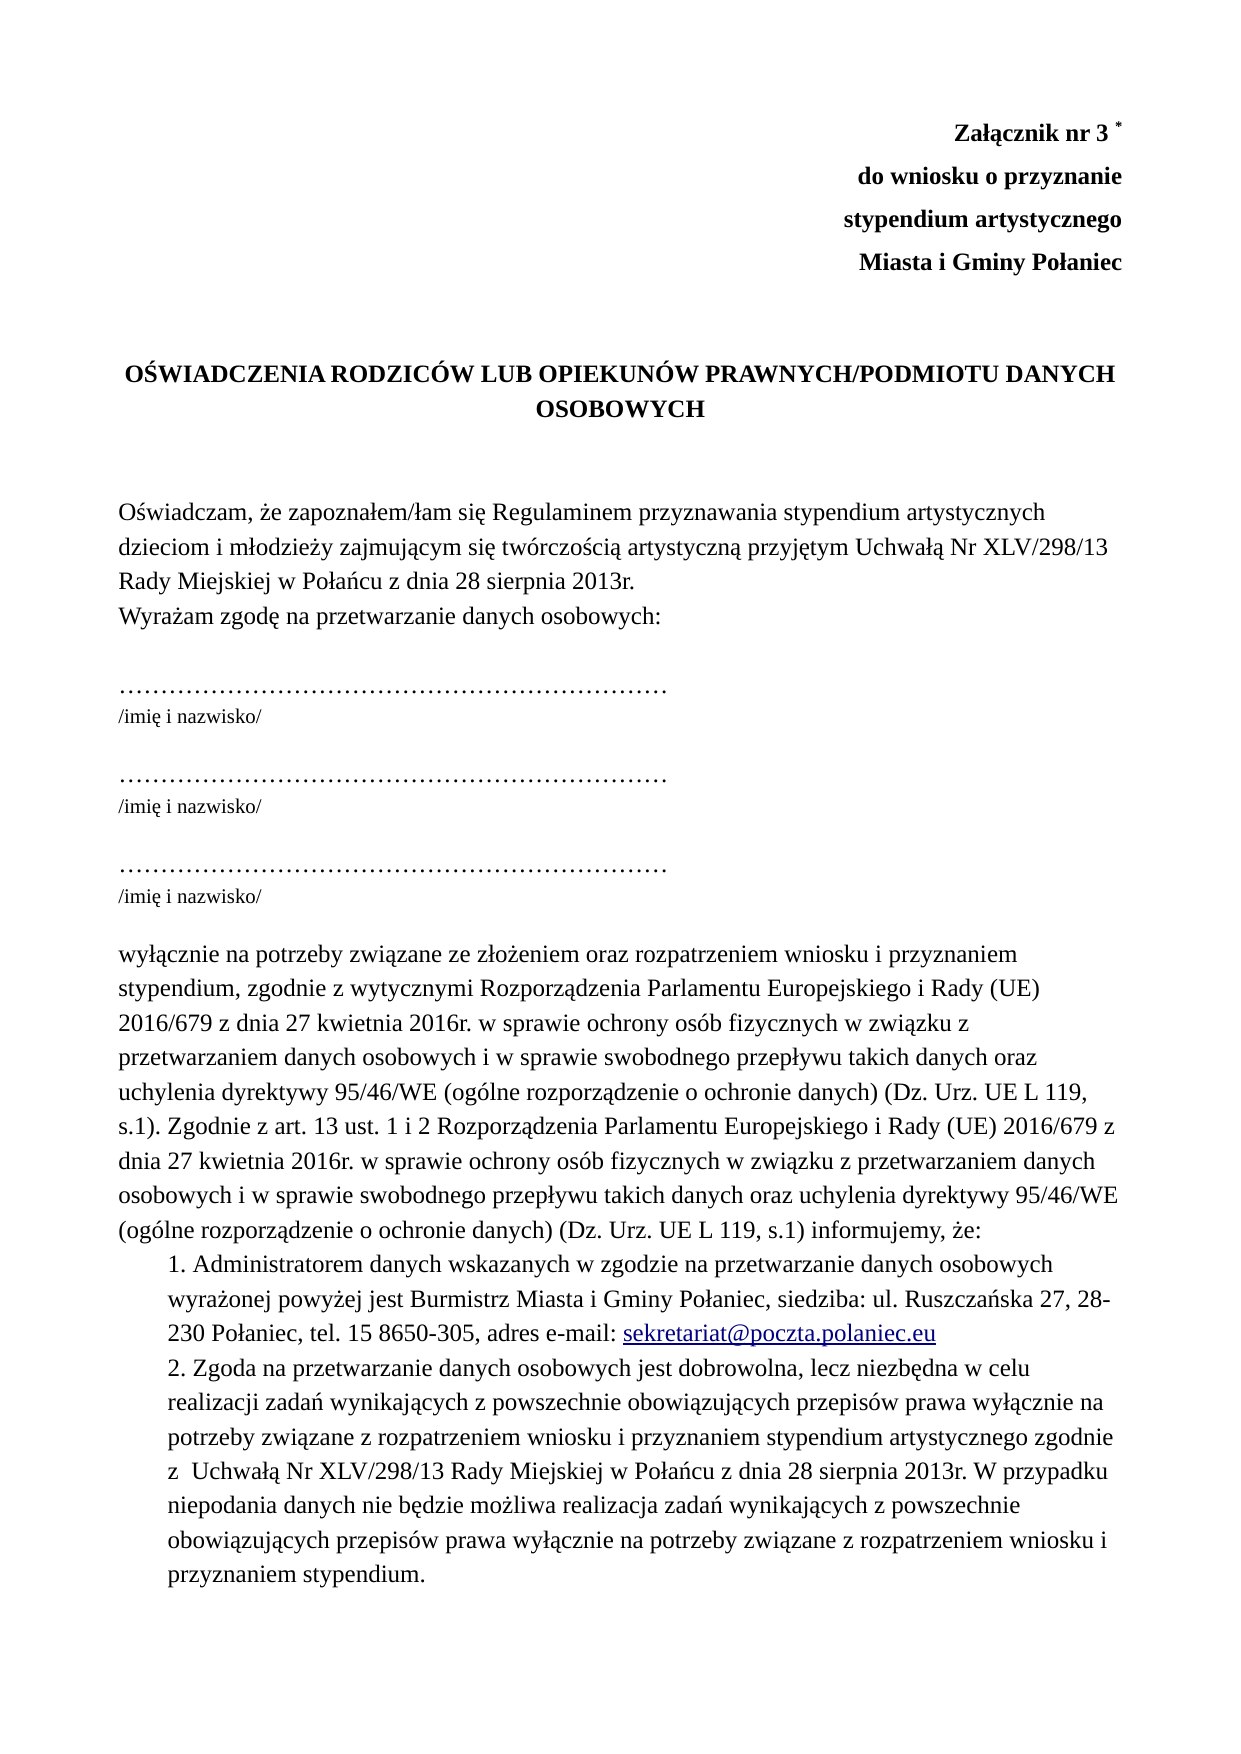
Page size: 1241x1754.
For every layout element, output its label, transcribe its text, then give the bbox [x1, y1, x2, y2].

text ………………………………………………………… [118, 759, 1122, 788]
text ………………………………………………………… [118, 849, 1122, 878]
text do wniosku o przyznanie [118, 161, 1122, 190]
text Oświadczam, że zapoznałem/łam się Regulaminem przyznawania stypendium artystycznych dzieciom i młodzieży zajmującym się twórczością artystyczną przyjętym Uchwałą Nr XLV/298/13 Rady Miejskiej w Połańcu z dnia 28 sierpnia 2013r. [118, 497, 1122, 595]
text Załącznik nr 3 * [118, 118, 1122, 147]
text /imię i nazwisko/ [118, 704, 1122, 728]
text OŚWIADCZENIA RODZICÓW LUB OPIEKUNÓW PRAWNYCH/PODMIOTU DANYCH OSOBOWYCH [118, 359, 1122, 423]
text Miasta i Gminy Połaniec [118, 247, 1122, 276]
text 2. Zgoda na przetwarzanie danych osobowych jest dobrowolna, lecz niezbędna w celu realizacji zadań wynikających z powszechnie obowiązujących przepisów prawa wyłącznie na potrzeby związane z rozpatrzeniem wniosku i przyznaniem stypendium artystycznego zgodnie z Uchwałą Nr XLV/298/13 Rady Miejskiej w Połańcu z dnia 28 sierpnia 2013r. W przypadku niepodania danych nie będzie możliwa realizacja zadań wynikających z powszechnie obowiązujących przepisów prawa wyłącznie na potrzeby związane z rozpatrzeniem wniosku i przyznaniem stypendium. [167, 1353, 1122, 1588]
text /imię i nazwisko/ [118, 884, 1122, 908]
text Wyrażam zgodę na przetwarzanie danych osobowych: [118, 601, 1122, 630]
text stypendium artystycznego [118, 204, 1122, 233]
text /imię i nazwisko/ [118, 794, 1122, 818]
text 1. Administratorem danych wskazanych w zgodzie na przetwarzanie danych osobowych wyrażonej powyżej jest Burmistrz Miasta i Gminy Połaniec, siedziba: ul. Ruszczańska 27, 28-230 Połaniec, tel. 15 8650-305, adres e-mail: sekretariat@poczta.polaniec.eu [167, 1249, 1122, 1347]
text ………………………………………………………… [118, 670, 1122, 699]
text wyłącznie na potrzeby związane ze złożeniem oraz rozpatrzeniem wniosku i przyznaniem stypendium, zgodnie z wytycznymi Rozporządzenia Parlamentu Europejskiego i Rady (UE) 2016/679 z dnia 27 kwietnia 2016r. w sprawie ochrony osób fizycznych w związku z przetwarzaniem danych osobowych i w sprawie swobodnego przepływu takich danych oraz uchylenia dyrektywy 95/46/WE (ogólne rozporządzenie o ochronie danych) (Dz. Urz. UE L 119, s.1). Zgodnie z art. 13 ust. 1 i 2 Rozporządzenia Parlamentu Europejskiego i Rady (UE) 2016/679 z dnia 27 kwietnia 2016r. w sprawie ochrony osób fizycznych w związku z przetwarzaniem danych osobowych i w sprawie swobodnego przepływu takich danych oraz uchylenia dyrektywy 95/46/WE (ogólne rozporządzenie o ochronie danych) (Dz. Urz. UE L 119, s.1) informujemy, że: [118, 939, 1122, 1243]
